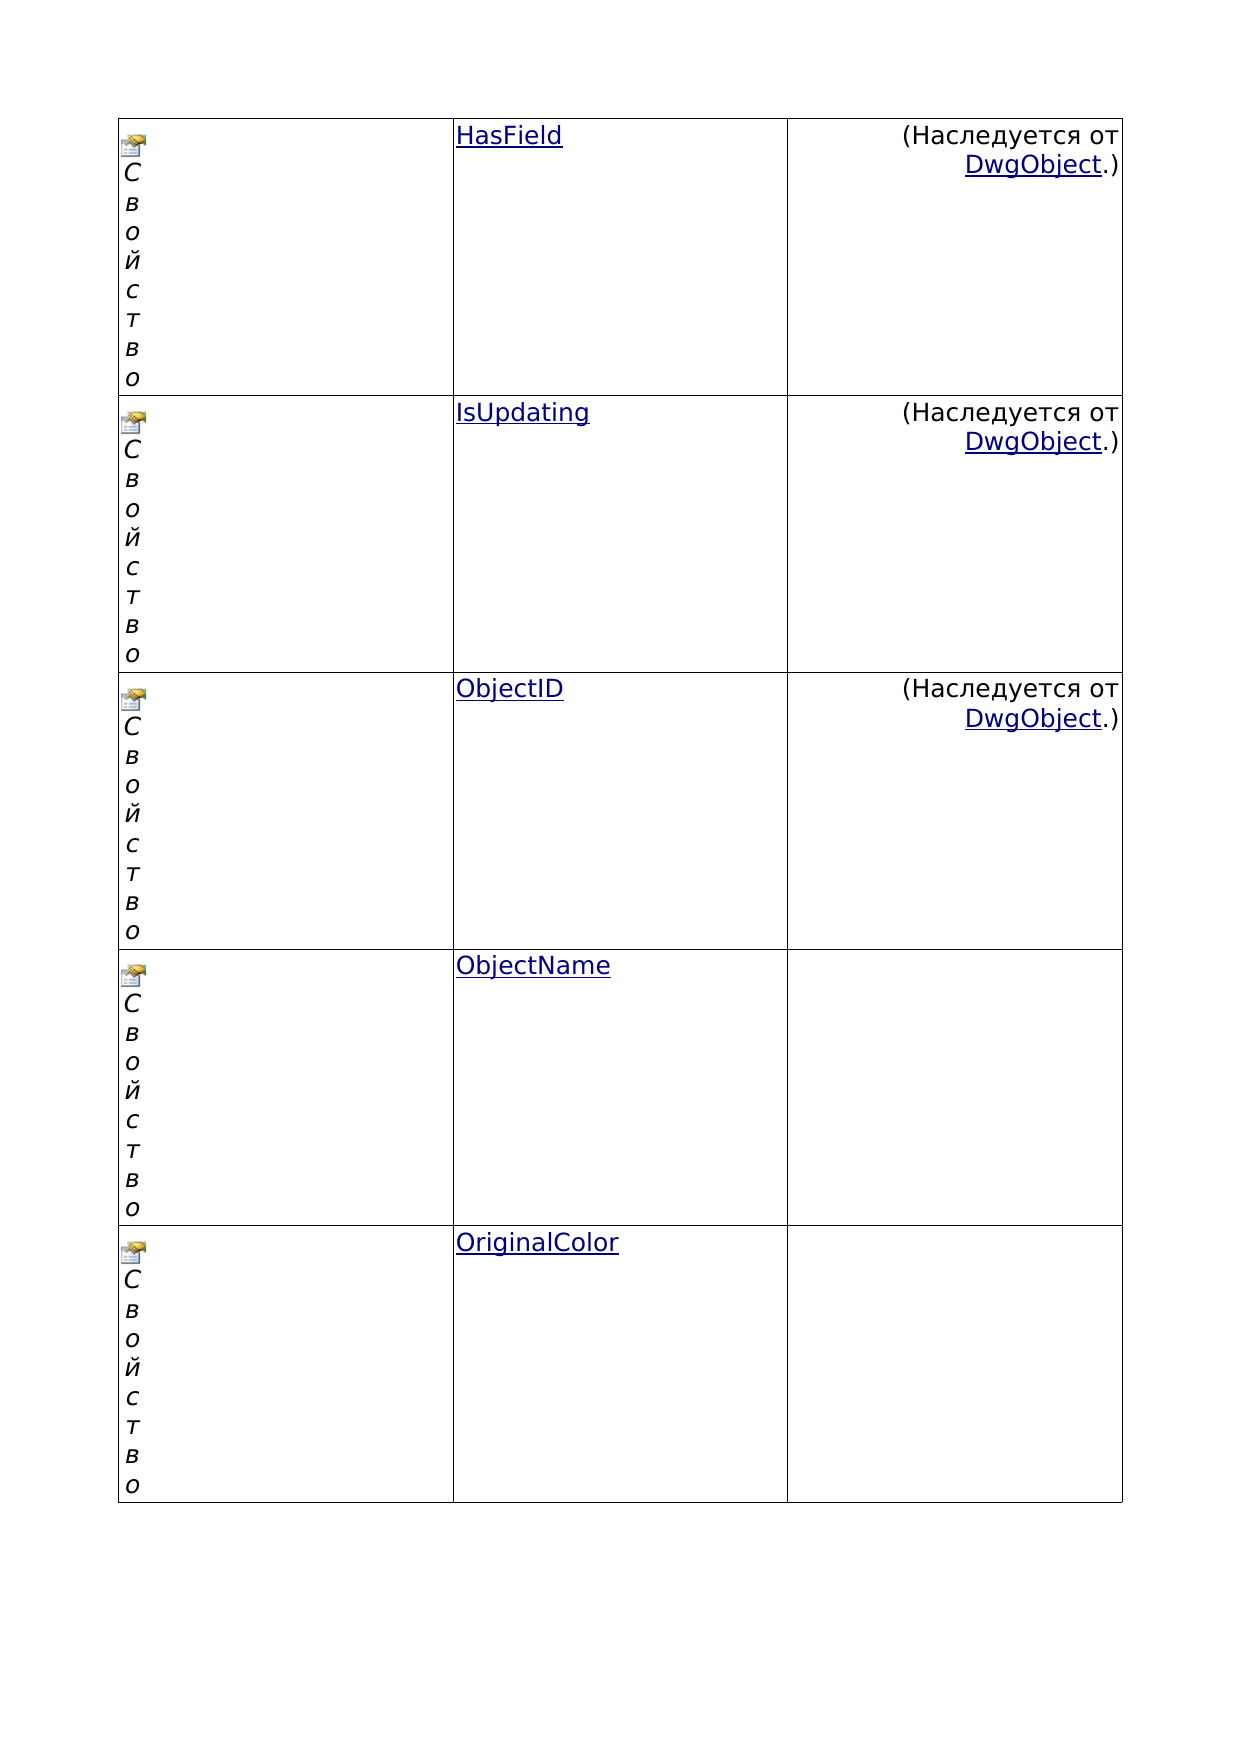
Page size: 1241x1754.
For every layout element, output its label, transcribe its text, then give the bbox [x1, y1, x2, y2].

table_cell (Наследуется от DwgObject.) [788, 396, 1122, 672]
picture [121, 410, 147, 436]
picture [121, 963, 147, 989]
table_cell [119, 950, 453, 1225]
table_cell [788, 1226, 1122, 1502]
table_cell OriginalColor [454, 1226, 787, 1502]
table_cell IsUpdating [454, 396, 787, 672]
picture [121, 1240, 147, 1266]
table_cell [119, 119, 453, 395]
table_cell [119, 396, 453, 672]
table_cell [788, 950, 1122, 1225]
picture [121, 687, 147, 713]
table_cell ObjectName [454, 950, 787, 1225]
table_cell (Наследуется от DwgObject.) [788, 673, 1122, 948]
table_cell HasField [454, 119, 787, 395]
picture [121, 133, 147, 159]
table_cell ObjectID [454, 673, 787, 948]
table_cell [119, 1226, 453, 1502]
table_cell (Наследуется от DwgObject.) [788, 119, 1122, 395]
table_cell [119, 673, 453, 948]
